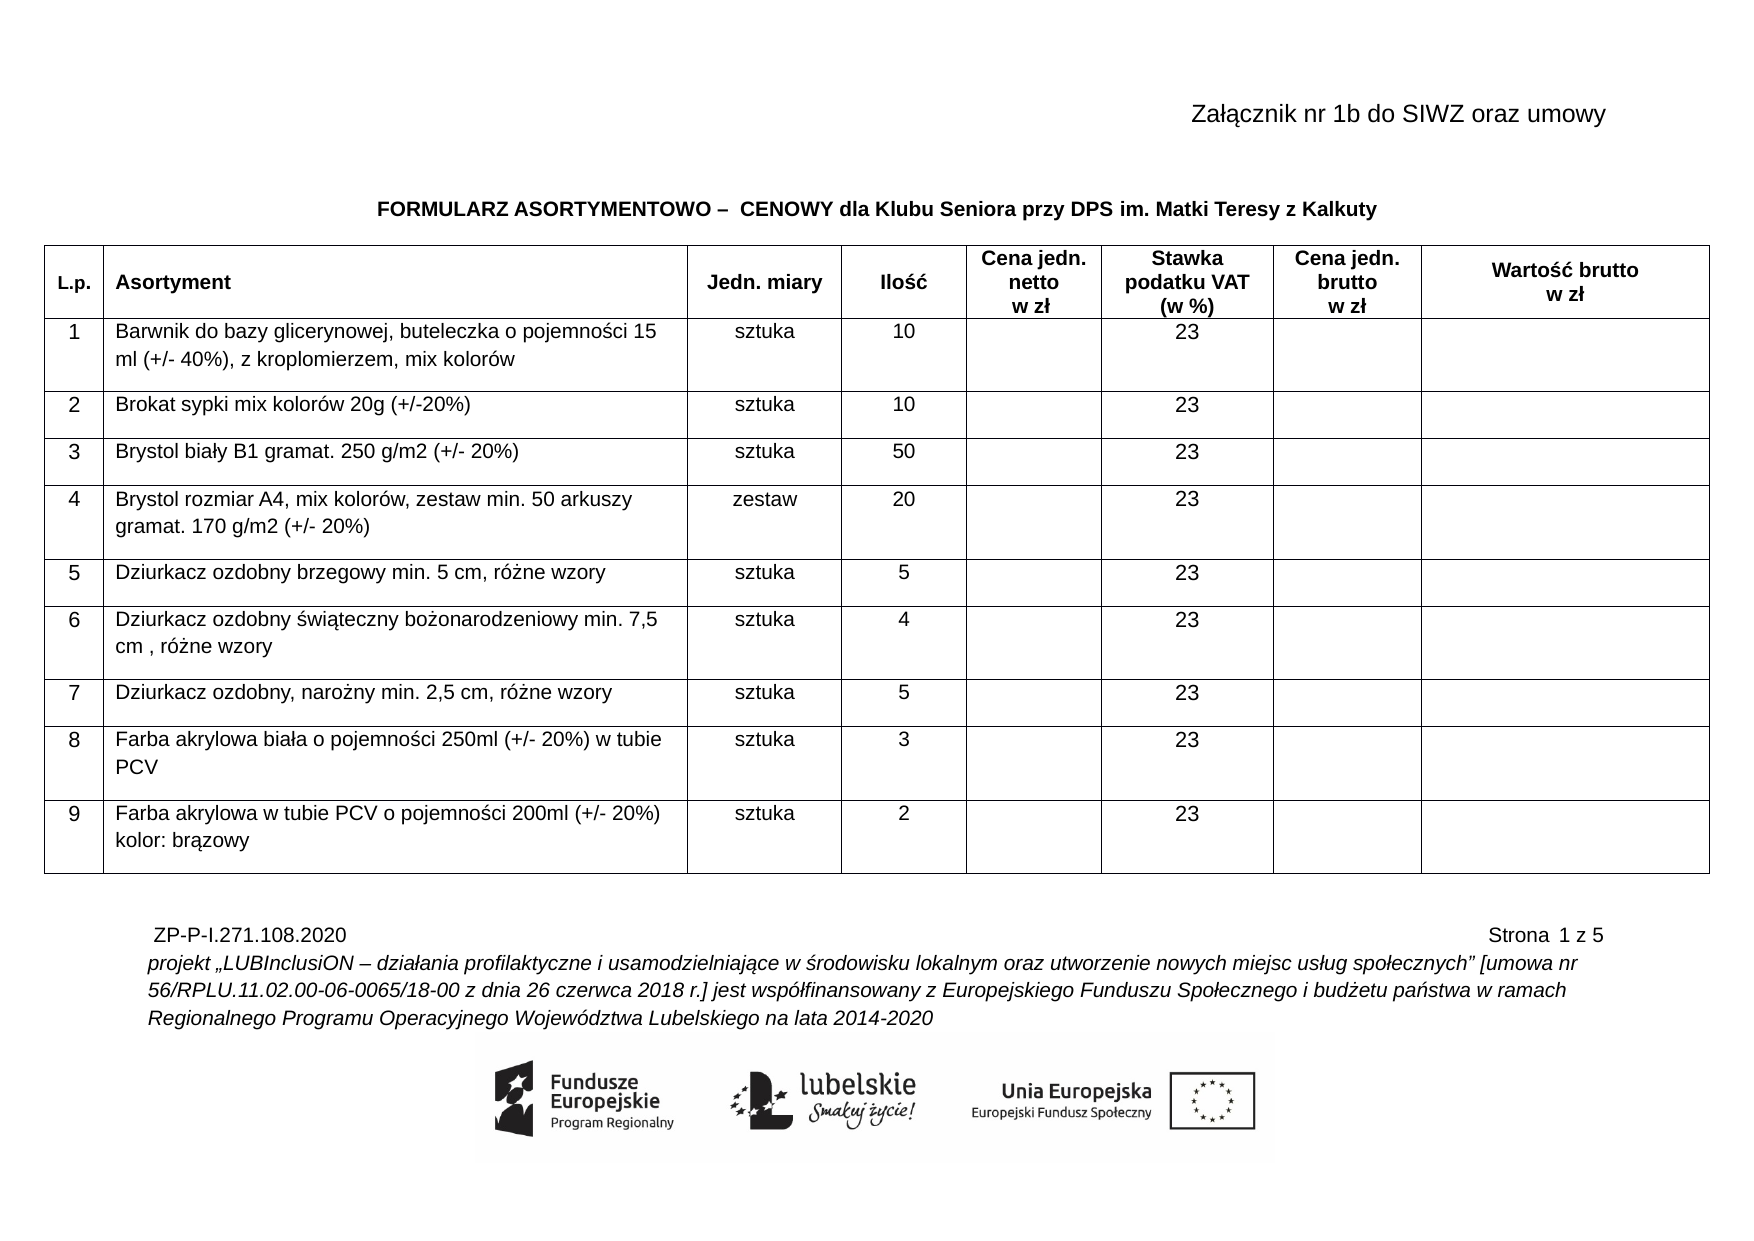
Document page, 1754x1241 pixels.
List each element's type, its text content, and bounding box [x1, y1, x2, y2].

table_cell [1274, 486, 1421, 559]
table_header Asortyment [104, 246, 687, 318]
table_cell 23 [1102, 439, 1273, 485]
table_cell [1274, 680, 1421, 726]
table_cell [1422, 801, 1709, 873]
table_cell 23 [1102, 801, 1273, 873]
table_cell [1422, 727, 1709, 799]
table_cell 4 [45, 486, 103, 559]
table_cell 4 [842, 607, 966, 679]
table_cell [1422, 560, 1709, 606]
table_cell 2 [45, 392, 103, 438]
table_cell [1274, 560, 1421, 606]
table_header L.p. [45, 246, 103, 318]
table_cell [967, 607, 1101, 679]
table_cell 10 [842, 319, 966, 391]
table_cell Brystol biały B1 gramat. 250 g/m2 (+/- 20%) [104, 439, 687, 485]
table_cell [967, 319, 1101, 391]
table_cell 10 [842, 392, 966, 438]
table_header Stawka podatku VAT (w %) [1102, 246, 1273, 318]
table_cell 7 [45, 680, 103, 726]
table_cell [1422, 607, 1709, 679]
table_cell Barwnik do bazy glicerynowej, buteleczka o pojemności 15 ml (+/- 40%), z kroplomierzem, mix kolorów [104, 319, 687, 391]
table_cell sztuka [688, 560, 841, 606]
table_header Cena jedn. brutto w zł [1274, 246, 1421, 318]
table_cell 23 [1102, 680, 1273, 726]
table_cell 6 [45, 607, 103, 679]
table_header Wartość brutto w zł [1422, 246, 1709, 318]
table_cell 3 [45, 439, 103, 485]
table_cell 23 [1102, 319, 1273, 391]
table_cell [967, 439, 1101, 485]
table_cell [1274, 801, 1421, 873]
table_cell 20 [842, 486, 966, 559]
table_cell 23 [1102, 486, 1273, 559]
table_cell sztuka [688, 727, 841, 799]
table_cell 9 [45, 801, 103, 873]
table_header Jedn. miary [688, 246, 841, 318]
table_cell 5 [842, 680, 966, 726]
table_cell Dziurkacz ozdobny świąteczny bożonarodzeniowy min. 7,5 cm , różne wzory [104, 607, 687, 679]
table_header Ilość [842, 246, 966, 318]
table_cell sztuka [688, 680, 841, 726]
table_cell 23 [1102, 727, 1273, 799]
table_cell 23 [1102, 560, 1273, 606]
table_cell [1274, 319, 1421, 391]
table_cell [967, 486, 1101, 559]
text FORMULARZ ASORTYMENTOWO – CENOWY dla Klubu Seniora przy DPS im. Matki Teresy z Kalkuty [148, 197, 1606, 221]
table_cell [967, 680, 1101, 726]
table_cell sztuka [688, 392, 841, 438]
table_cell sztuka [688, 607, 841, 679]
table_cell sztuka [688, 319, 841, 391]
table_cell [1422, 680, 1709, 726]
table_cell 23 [1102, 607, 1273, 679]
table_cell sztuka [688, 439, 841, 485]
table_cell 8 [45, 727, 103, 799]
table_cell [1422, 392, 1709, 438]
table_cell Brokat sypki mix kolorów 20g (+/-20%) [104, 392, 687, 438]
table_cell zestaw [688, 486, 841, 559]
table_cell Farba akrylowa w tubie PCV o pojemności 200ml (+/- 20%) kolor: brązowy [104, 801, 687, 873]
table_cell Brystol rozmiar A4, mix kolorów, zestaw min. 50 arkuszy gramat. 170 g/m2 (+/- 20%) [104, 486, 687, 559]
table_cell [1422, 319, 1709, 391]
table_cell Dziurkacz ozdobny brzegowy min. 5 cm, różne wzory [104, 560, 687, 606]
table_cell 3 [842, 727, 966, 799]
table_cell [967, 560, 1101, 606]
table_cell [1274, 727, 1421, 799]
table_cell 2 [842, 801, 966, 873]
table_cell Dziurkacz ozdobny, narożny min. 2,5 cm, różne wzory [104, 680, 687, 726]
table_cell [1274, 439, 1421, 485]
table_cell sztuka [688, 801, 841, 873]
table_cell [967, 727, 1101, 799]
table_cell [1274, 392, 1421, 438]
table_header Cena jedn. netto w zł [967, 246, 1101, 318]
table_cell 5 [842, 560, 966, 606]
table_cell [1422, 486, 1709, 559]
table_cell 1 [45, 319, 103, 391]
table_cell [967, 801, 1101, 873]
table_cell 23 [1102, 392, 1273, 438]
table_cell 50 [842, 439, 966, 485]
table_cell [1422, 439, 1709, 485]
table_cell [967, 392, 1101, 438]
table_cell 5 [45, 560, 103, 606]
table_cell Farba akrylowa biała o pojemności 250ml (+/- 20%) w tubie PCV [104, 727, 687, 799]
picture [474, 1032, 1275, 1163]
table_cell [1274, 607, 1421, 679]
